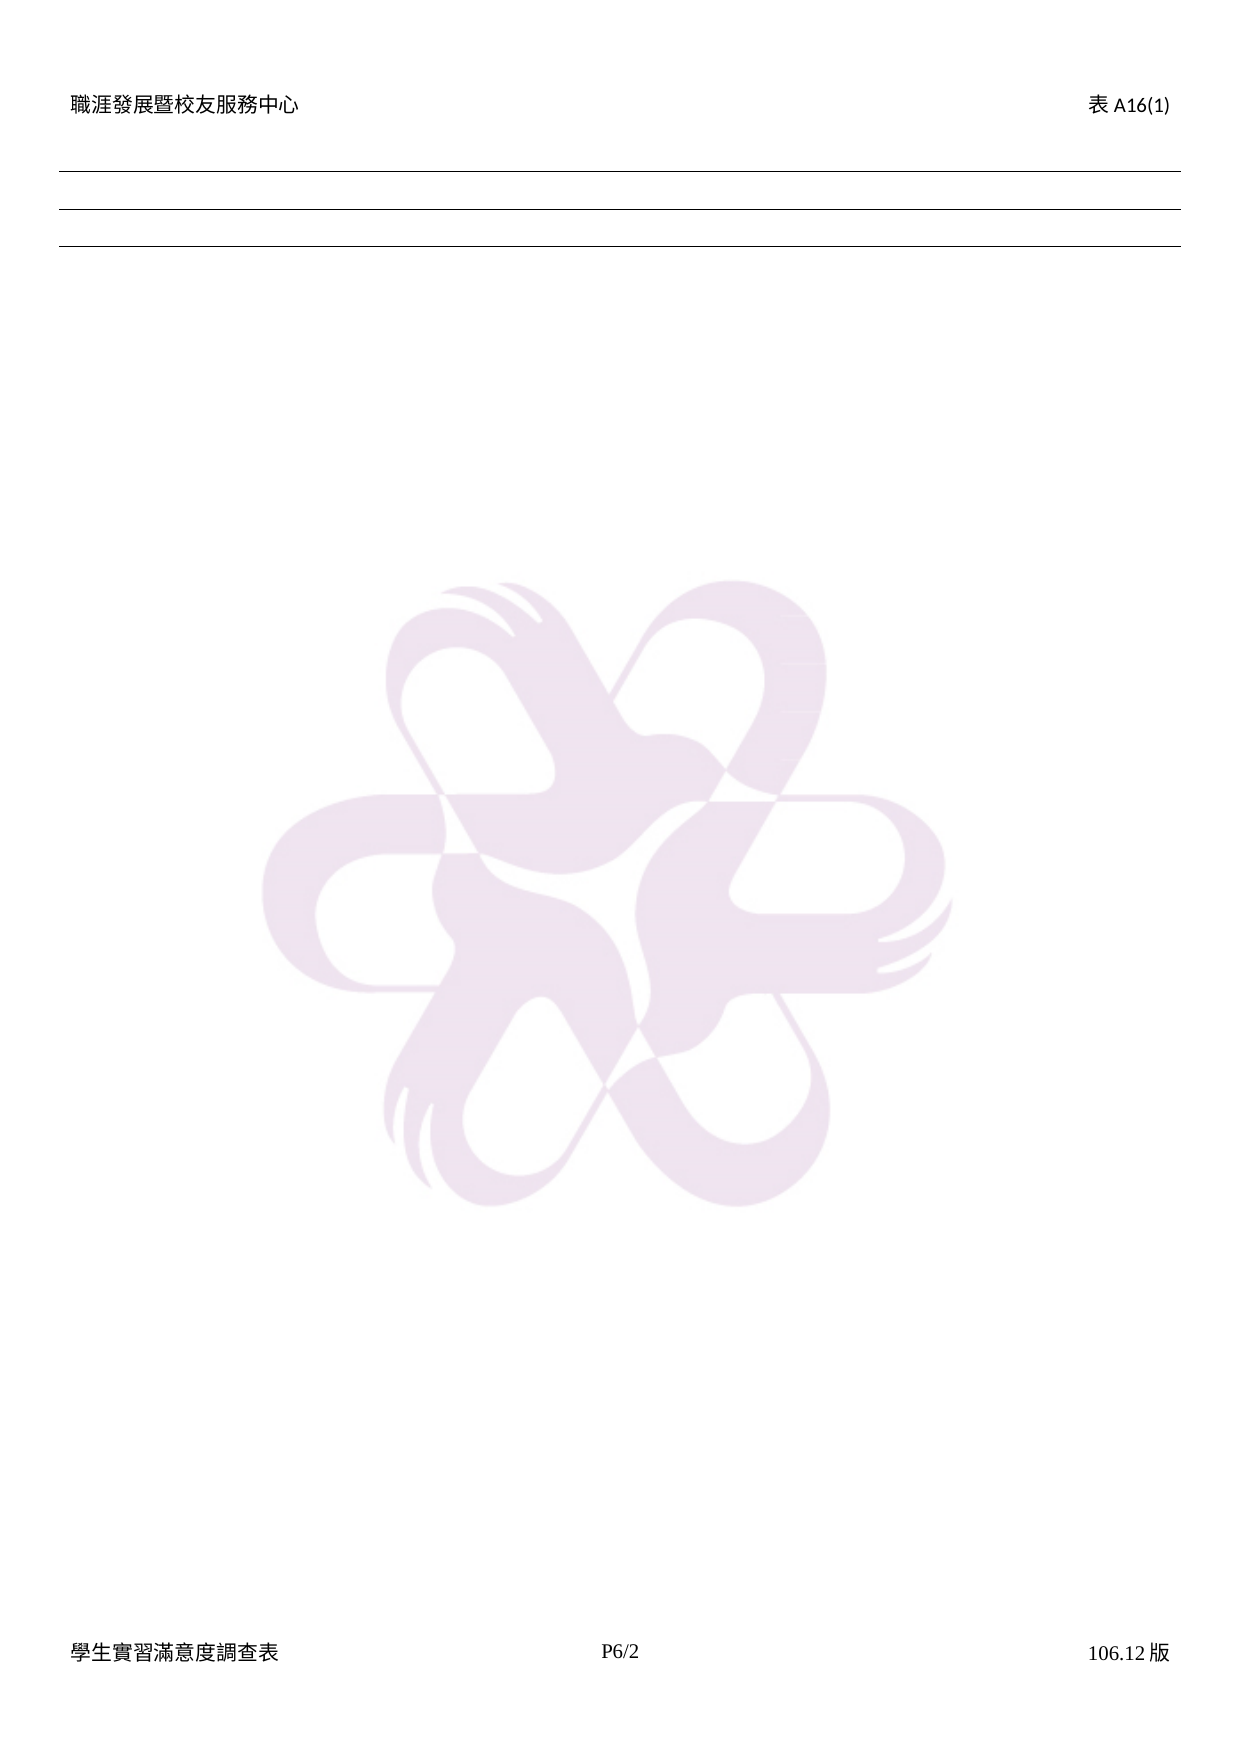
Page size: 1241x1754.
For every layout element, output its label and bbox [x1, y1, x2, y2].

table_header [59, 172, 1181, 208]
table_cell [59, 210, 118, 246]
table_cell [1122, 210, 1181, 246]
